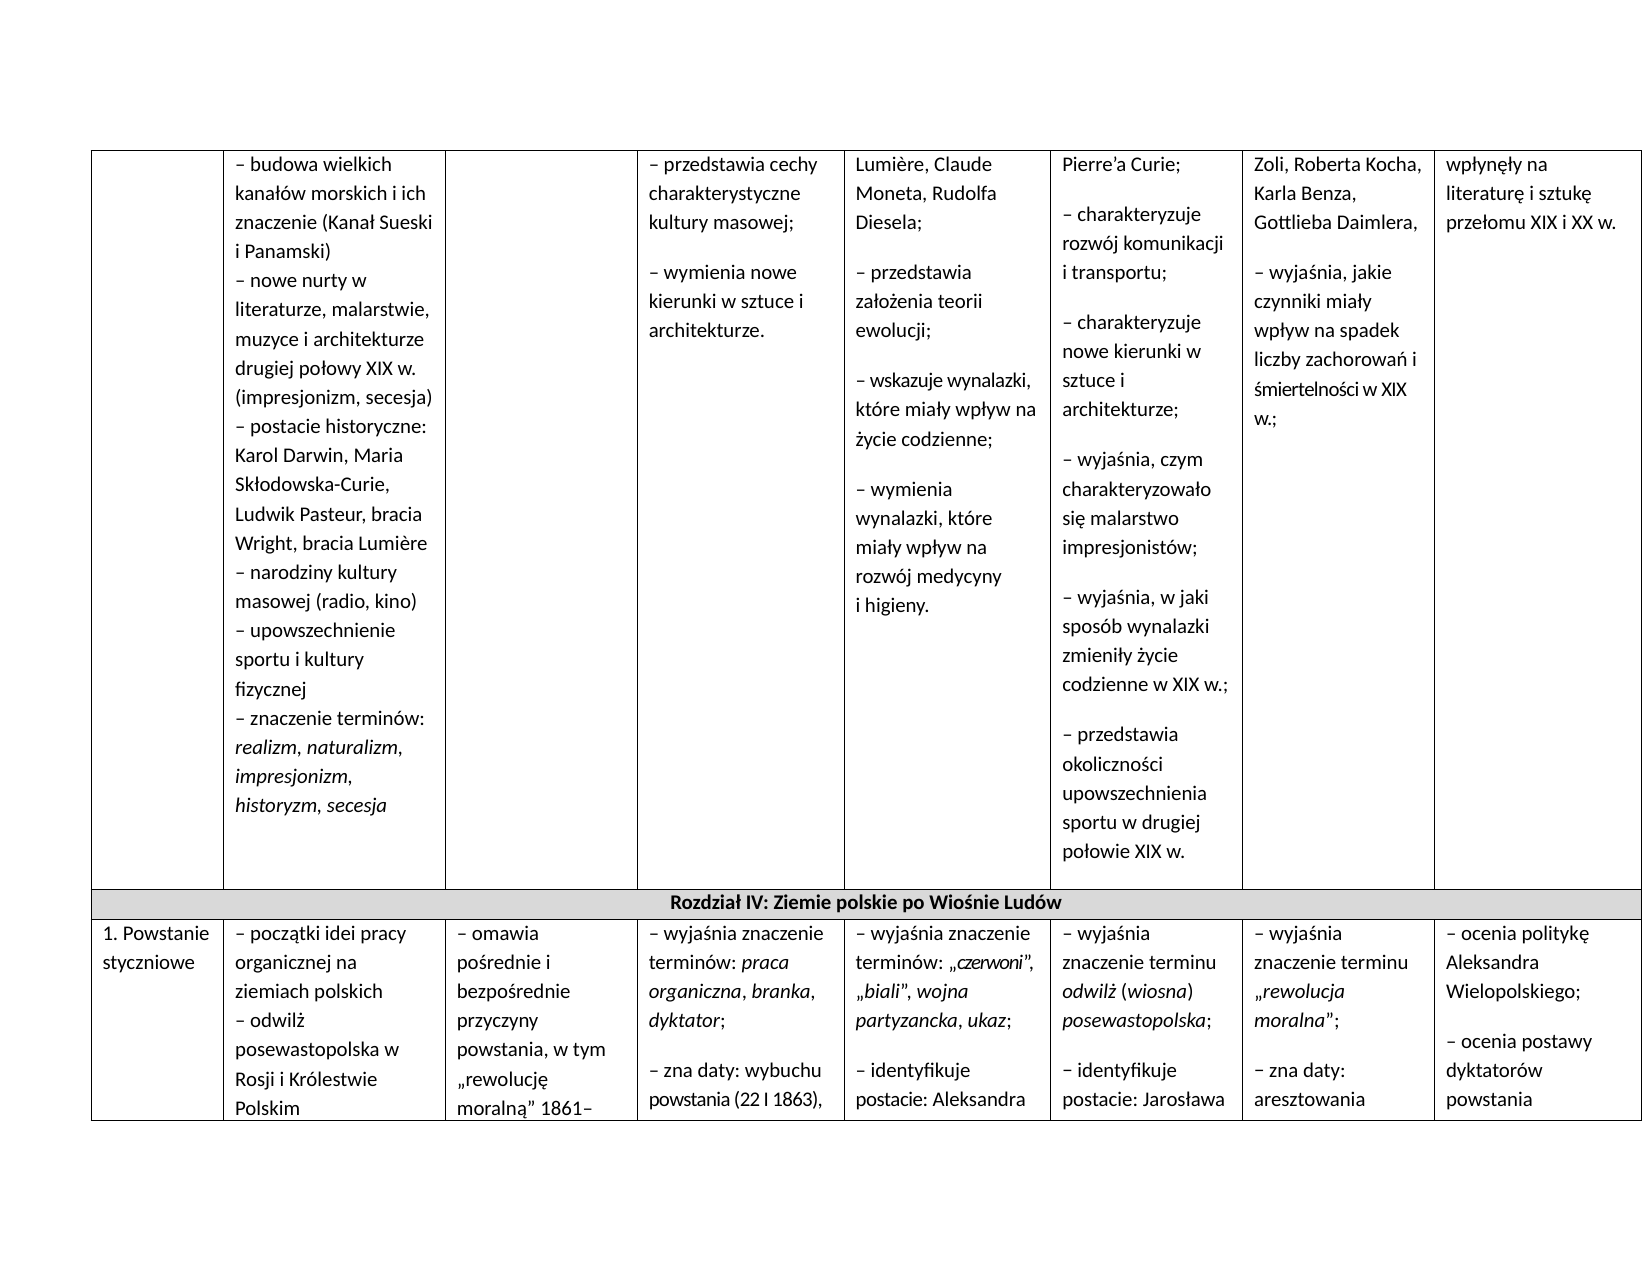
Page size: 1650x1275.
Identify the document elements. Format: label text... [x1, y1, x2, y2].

table_cell [92, 151, 223, 889]
table_cell [446, 151, 637, 889]
table_cell 1. Powstanie styczniowe [92, 920, 223, 1120]
table_cell – początki idei pracy organicznej na ziemiach polskich – odwilż posewastopolska w Rosji i Królestwie Polskim [224, 920, 445, 1120]
table_cell – wyjaśnia znaczenie terminów: praca organiczna, branka, dyktator; – zna daty: wybuchu powstania (22 I 1863), [638, 920, 844, 1120]
table_cell – wyjaśnia znaczenie terminów: „czerwoni”, „biali”, wojna partyzancka, ukaz; – identyfikuje postacie: Aleksandra [845, 920, 1050, 1120]
table_cell – budowa wielkich kanałów morskich i ich znaczenie (Kanał Sueski i Panamski) – nowe nurty w literaturze, malarstwie, muzyce i architekturze drugiej połowy XIX w. (impresjonizm, secesja) – postacie historyczne: Karol Darwin, Maria Skłodowska-Curie, Ludwik Pasteur, bracia Wright, bracia Lumière – narodziny kultury masowej (radio, kino) – upowszechnienie sportu i kultury fizycznej – znaczenie terminów: realizm, naturalizm, impresjonizm, historyzm, secesja [224, 151, 445, 889]
table_cell Zoli, Roberta Kocha, Karla Benza, Gottlieba Daimlera, – wyjaśnia, jakie czynniki miały wpływ na spadek liczby zachorowań i śmiertelności w XIX w.; [1243, 151, 1434, 889]
table_cell Lumière, Claude Moneta, Rudolfa Diesela; – przedstawia założenia teorii ewolucji; – wskazuje wynalazki, które miały wpływ na życie codzienne; – wymienia wynalazki, które miały wpływ na rozwój medycyny i higieny. [845, 151, 1050, 889]
table_cell – przedstawia cechy charakterystyczne kultury masowej; – wymienia nowe kierunki w sztuce i architekturze. [638, 151, 844, 889]
table_cell Rozdział IV: Ziemie polskie po Wiośnie Ludów [92, 890, 1641, 919]
table_cell – wyjaśnia znaczenie terminu „rewolucja moralna”; − zna daty: aresztowania [1243, 920, 1434, 1120]
table_cell – wyjaśnia znaczenie terminu odwilż (wiosna) posewastopolska; − identyfikuje postacie: Jarosława [1051, 920, 1242, 1120]
table_cell – omawia pośrednie i bezpośrednie przyczyny powstania, w tym „rewolucję moralną” 1861– [446, 920, 637, 1120]
table_cell Pierre’a Curie; – charakteryzuje rozwój komunikacji i transportu; – charakteryzuje nowe kierunki w sztuce i architekturze; – wyjaśnia, czym charakteryzowało się malarstwo impresjonistów; – wyjaśnia, w jaki sposób wynalazki zmieniły życie codzienne w XIX w.; – przedstawia okoliczności upowszechnienia sportu w drugiej połowie XIX w. [1051, 151, 1242, 889]
table_cell – ocenia politykę Aleksandra Wielopolskiego; – ocenia postawy dyktatorów powstania [1435, 920, 1641, 1120]
table_cell wpłynęły na literaturę i sztukę przełomu XIX i XX w. [1435, 151, 1641, 889]
